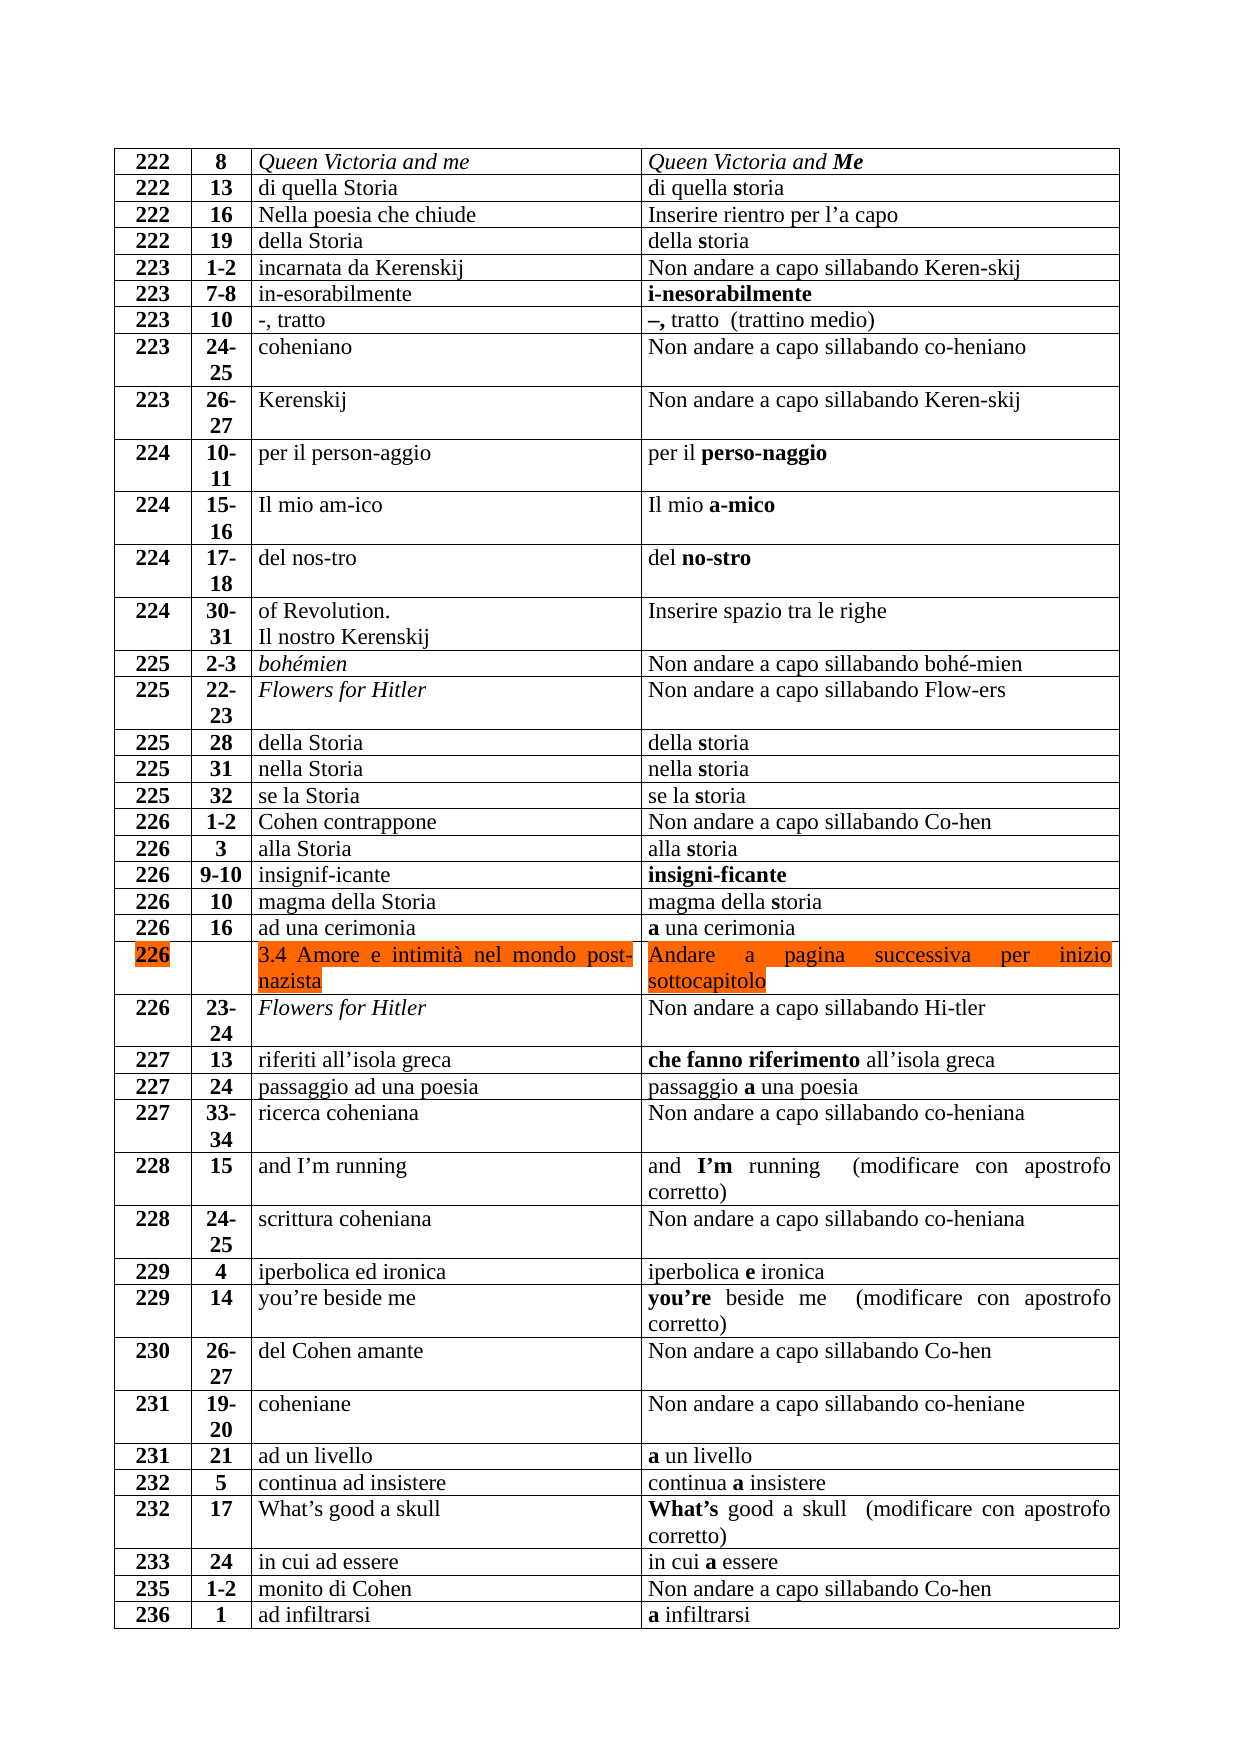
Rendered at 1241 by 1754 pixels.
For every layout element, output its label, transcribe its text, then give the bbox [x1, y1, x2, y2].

table_cell 32 [192, 783, 251, 808]
table_cell in cui a essere [642, 1549, 1119, 1575]
table_cell Andare a pagina successiva per inizio sottocapitolo [642, 942, 1119, 993]
table_cell 8 [192, 149, 251, 174]
table_cell 223 [115, 281, 191, 306]
table_cell 19-20 [192, 1391, 251, 1442]
table_cell 223 [115, 387, 191, 438]
table_cell and I’m running (modificare con apostrofo corretto) [642, 1153, 1119, 1205]
table_cell della Storia [252, 730, 641, 755]
table_cell Non andare a capo sillabando co-heniano [642, 334, 1119, 386]
table_cell 226 [115, 836, 191, 861]
table_cell scrittura coheniana [252, 1206, 641, 1258]
table_cell 24-25 [192, 1206, 251, 1258]
table_cell 26-27 [192, 387, 251, 438]
table_cell 13 [192, 175, 251, 201]
table_cell del nos-tro [252, 545, 641, 597]
table_cell 232 [115, 1470, 191, 1495]
table_cell 228 [115, 1153, 191, 1205]
table_cell Flowers for Hitler [252, 677, 641, 729]
table_cell 7-8 [192, 281, 251, 306]
table_cell 229 [115, 1259, 191, 1284]
table_cell you’re beside me (modificare con apostrofo corretto) [642, 1285, 1119, 1337]
table_cell Nella poesia che chiude [252, 202, 641, 227]
table_cell continua a insistere [642, 1470, 1119, 1495]
table_cell coheniano [252, 334, 641, 386]
table_cell and I’m running [252, 1153, 641, 1205]
table_cell in-esorabilmente [252, 281, 641, 306]
table_cell 231 [115, 1391, 191, 1442]
table_cell Inserire rientro per l’a capo [642, 202, 1119, 227]
table_cell Non andare a capo sillabando Co-hen [642, 1576, 1119, 1601]
table_cell 226 [115, 889, 191, 914]
table_cell 3.4 Amore e intimità nel mondo post-nazista [252, 942, 641, 993]
table_cell 225 [115, 651, 191, 676]
table_cell 30-31 [192, 598, 251, 650]
table_cell 230 [115, 1338, 191, 1390]
table_cell 10 [192, 307, 251, 333]
table_cell 227 [115, 1100, 191, 1152]
table_cell [192, 942, 251, 993]
table_cell 226 [115, 942, 191, 993]
table_cell passaggio a una poesia [642, 1074, 1119, 1099]
table_cell 223 [115, 255, 191, 280]
table_cell 227 [115, 1074, 191, 1099]
table_cell Kerenskij [252, 387, 641, 438]
table_cell a infiltrarsi [642, 1602, 1119, 1628]
table_cell Inserire spazio tra le righe [642, 598, 1119, 650]
table_cell Non andare a capo sillabando Hi-tler [642, 995, 1119, 1046]
table_cell Cohen contrappone [252, 809, 641, 835]
table_cell di quella storia [642, 175, 1119, 201]
table_cell in cui ad essere [252, 1549, 641, 1575]
table_cell ad un livello [252, 1444, 641, 1469]
table_cell 224 [115, 492, 191, 544]
table_cell What’s good a skull (modificare con apostrofo corretto) [642, 1496, 1119, 1548]
table_cell 225 [115, 677, 191, 729]
table_cell se la storia [642, 783, 1119, 808]
table_cell 223 [115, 307, 191, 333]
table_cell 5 [192, 1470, 251, 1495]
table_cell What’s good a skull [252, 1496, 641, 1548]
table_cell 222 [115, 175, 191, 201]
table_cell you’re beside me [252, 1285, 641, 1337]
table_cell 222 [115, 149, 191, 174]
table_cell nella Storia [252, 756, 641, 782]
table_cell magma della storia [642, 889, 1119, 914]
table_cell 236 [115, 1602, 191, 1628]
table_cell Non andare a capo sillabando co-heniana [642, 1100, 1119, 1152]
table_cell 1 [192, 1602, 251, 1628]
table_cell 13 [192, 1047, 251, 1073]
table_cell 10 [192, 889, 251, 914]
table_cell della storia [642, 730, 1119, 755]
table_cell 225 [115, 730, 191, 755]
table_cell 222 [115, 228, 191, 253]
table_cell insigni-ficante [642, 862, 1119, 888]
table_cell a una cerimonia [642, 915, 1119, 941]
table_cell Non andare a capo sillabando Keren-skij [642, 387, 1119, 438]
table_cell 224 [115, 598, 191, 650]
table_cell 16 [192, 202, 251, 227]
table_cell di quella Storia [252, 175, 641, 201]
table_cell Flowers for Hitler [252, 995, 641, 1046]
table_cell Non andare a capo sillabando Co-hen [642, 1338, 1119, 1390]
table_cell -, tratto [252, 307, 641, 333]
table_cell 222 [115, 202, 191, 227]
table_cell 231 [115, 1444, 191, 1469]
table_cell of Revolution. Il nostro Kerenskij [252, 598, 641, 650]
table_cell della Storia [252, 228, 641, 253]
table_cell 24 [192, 1074, 251, 1099]
table_cell 228 [115, 1206, 191, 1258]
table_cell 33-34 [192, 1100, 251, 1152]
table_cell 225 [115, 756, 191, 782]
table_cell ad una cerimonia [252, 915, 641, 941]
table_cell –, tratto (trattino medio) [642, 307, 1119, 333]
table_cell 233 [115, 1549, 191, 1575]
table_cell 2-3 [192, 651, 251, 676]
table_cell 10-11 [192, 440, 251, 491]
table_cell 14 [192, 1285, 251, 1337]
table_cell alla Storia [252, 836, 641, 861]
table_cell Non andare a capo sillabando co-heniana [642, 1206, 1119, 1258]
table_cell del no-stro [642, 545, 1119, 597]
table_cell Queen Victoria and me [252, 149, 641, 174]
table_cell ricerca coheniana [252, 1100, 641, 1152]
table_cell Non andare a capo sillabando Co-hen [642, 809, 1119, 835]
table_cell Il mio a-mico [642, 492, 1119, 544]
table_cell che fanno riferimento all’isola greca [642, 1047, 1119, 1073]
table_cell 15 [192, 1153, 251, 1205]
table_cell a un livello [642, 1444, 1119, 1469]
table_cell i-nesorabilmente [642, 281, 1119, 306]
table_cell passaggio ad una poesia [252, 1074, 641, 1099]
table_cell 226 [115, 862, 191, 888]
table_cell 1-2 [192, 809, 251, 835]
table_cell 23-24 [192, 995, 251, 1046]
table_cell 24 [192, 1549, 251, 1575]
table_cell 227 [115, 1047, 191, 1073]
table_cell 1-2 [192, 255, 251, 280]
table_cell 31 [192, 756, 251, 782]
table_cell 21 [192, 1444, 251, 1469]
table_cell 17 [192, 1496, 251, 1548]
table_cell 24-25 [192, 334, 251, 386]
table_cell per il perso-naggio [642, 440, 1119, 491]
table_cell magma della Storia [252, 889, 641, 914]
table_cell 19 [192, 228, 251, 253]
table_cell 232 [115, 1496, 191, 1548]
table_cell continua ad insistere [252, 1470, 641, 1495]
table_cell 224 [115, 545, 191, 597]
table_cell bohémien [252, 651, 641, 676]
table_cell 235 [115, 1576, 191, 1601]
table_cell iperbolica e ironica [642, 1259, 1119, 1284]
table_cell insignif-icante [252, 862, 641, 888]
table_cell 225 [115, 783, 191, 808]
table_cell 28 [192, 730, 251, 755]
table_cell 226 [115, 915, 191, 941]
table_cell 22-23 [192, 677, 251, 729]
table_cell Non andare a capo sillabando co-heniane [642, 1391, 1119, 1442]
table_cell Non andare a capo sillabando bohé-mien [642, 651, 1119, 676]
table_cell 223 [115, 334, 191, 386]
table_cell 226 [115, 995, 191, 1046]
table_cell iperbolica ed ironica [252, 1259, 641, 1284]
table_cell incarnata da Kerenskij [252, 255, 641, 280]
table_cell nella storia [642, 756, 1119, 782]
table_cell Il mio am-ico [252, 492, 641, 544]
table_cell 9-10 [192, 862, 251, 888]
table_cell della storia [642, 228, 1119, 253]
table_cell per il person-aggio [252, 440, 641, 491]
table_cell 224 [115, 440, 191, 491]
table_cell 17-18 [192, 545, 251, 597]
table_cell 15-16 [192, 492, 251, 544]
table_cell 4 [192, 1259, 251, 1284]
table_cell 226 [115, 809, 191, 835]
table_cell Non andare a capo sillabando Flow-ers [642, 677, 1119, 729]
table_cell del Cohen amante [252, 1338, 641, 1390]
table_cell Queen Victoria and Me [642, 149, 1119, 174]
table_cell 26-27 [192, 1338, 251, 1390]
table_cell 229 [115, 1285, 191, 1337]
table_cell monito di Cohen [252, 1576, 641, 1601]
table_cell alla storia [642, 836, 1119, 861]
table_cell ad infiltrarsi [252, 1602, 641, 1628]
table_cell Non andare a capo sillabando Keren-skij [642, 255, 1119, 280]
table_cell 16 [192, 915, 251, 941]
table_cell 1-2 [192, 1576, 251, 1601]
table_cell riferiti all’isola greca [252, 1047, 641, 1073]
table_cell coheniane [252, 1391, 641, 1442]
table_cell 3 [192, 836, 251, 861]
table_cell se la Storia [252, 783, 641, 808]
